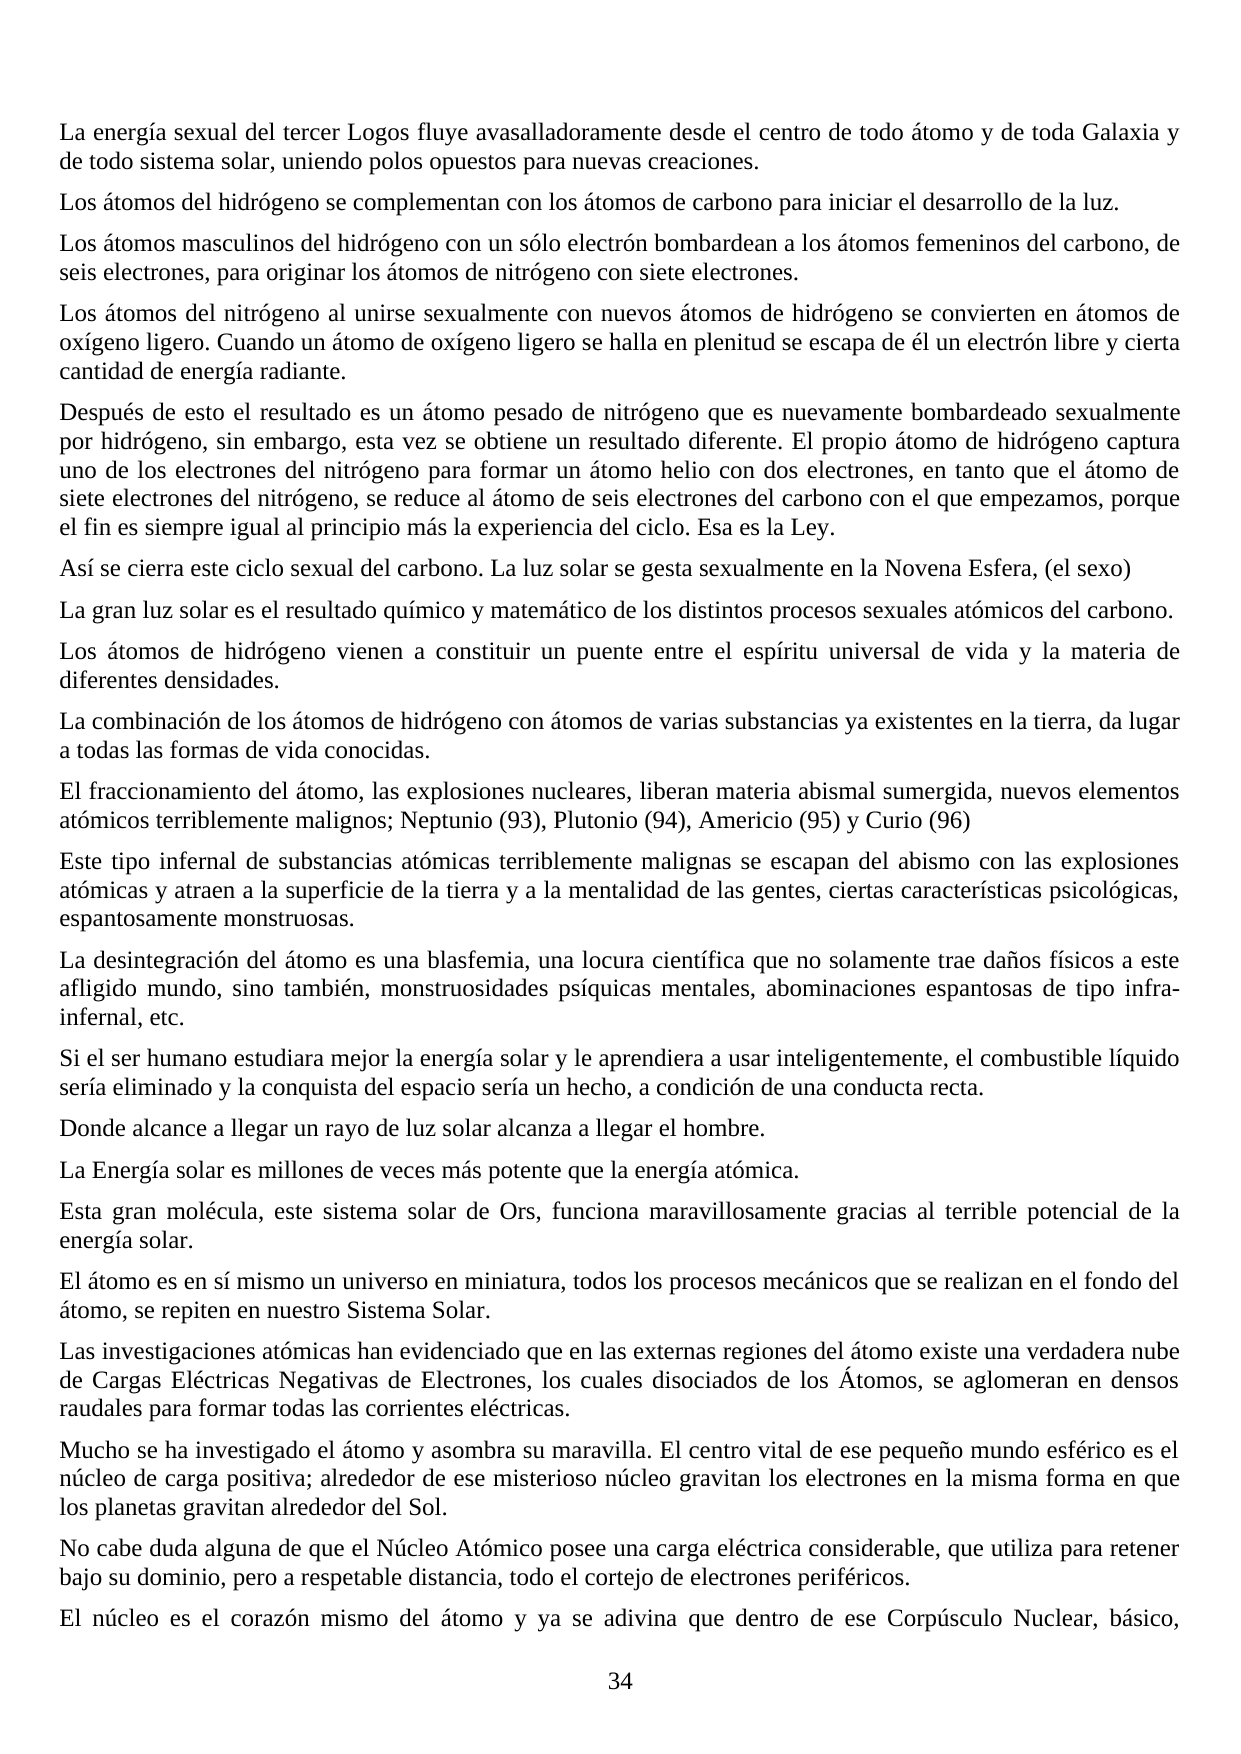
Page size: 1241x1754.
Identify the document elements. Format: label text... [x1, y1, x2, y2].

text Este tipo infernal de substancias atómicas terriblemente malignas se escapan del abismo con las explosiones atómicas y atraen a la superficie de la tierra y a la mentalidad de las gentes, ciertas características psicológicas, espantosamente monstruosas. [59, 846, 1181, 932]
text Mucho se ha investigado el átomo y asombra su maravilla. El centro vital de ese pequeño mundo esférico es el núcleo de carga positiva; alrededor de ese misterioso núcleo gravitan los electrones en la misma forma en que los planetas gravitan alrededor del Sol. [59, 1435, 1181, 1521]
text El átomo es en sí mismo un universo en miniatura, todos los procesos mecánicos que se realizan en el fondo del átomo, se repiten en nuestro Sistema Solar. [59, 1266, 1181, 1323]
text Las investigaciones atómicas han evidenciado que en las externas regiones del átomo existe una verdadera nube de Cargas Eléctricas Negativas de Electrones, los cuales disociados de los Átomos, se aglomeran en densos raudales para formar todas las corrientes eléctricas. [59, 1336, 1181, 1422]
text La energía sexual del tercer Logos fluye avasalladoramente desde el centro de todo átomo y de toda Galaxia y de todo sistema solar, uniendo polos opuestos para nuevas creaciones. [59, 117, 1181, 175]
text Los átomos del nitrógeno al unirse sexualmente con nuevos átomos de hidrógeno se convierten en átomos de oxígeno ligero. Cuando un átomo de oxígeno ligero se halla en plenitud se escapa de él un electrón libre y cierta cantidad de energía radiante. [59, 298, 1181, 385]
text La combinación de los átomos de hidrógeno con átomos de varias substancias ya existentes en la tierra, da lugar a todas las formas de vida conocidas. [59, 706, 1181, 763]
text Los átomos del hidrógeno se complementan con los átomos de carbono para iniciar el desarrollo de la luz. [59, 187, 1181, 216]
text La Energía solar es millones de veces más potente que la energía atómica. [59, 1155, 1181, 1183]
text Los átomos de hidrógeno vienen a constituir un puente entre el espíritu universal de vida y la materia de diferentes densidades. [59, 636, 1181, 693]
text El núcleo es el corazón mismo del átomo y ya se adivina que dentro de ese Corpúsculo Nuclear, básico, [59, 1603, 1181, 1632]
text Después de esto el resultado es un átomo pesado de nitrógeno que es nuevamente bombardeado sexualmente por hidrógeno, sin embargo, esta vez se obtiene un resultado diferente. El propio átomo de hidrógeno captura uno de los electrones del nitrógeno para formar un átomo helio con dos electrones, en tanto que el átomo de siete electrones del nitrógeno, se reduce al átomo de seis electrones del carbono con el que empezamos, porque el fin es siempre igual al principio más la experiencia del ciclo. Esa es la Ley. [59, 397, 1181, 541]
text Los átomos masculinos del hidrógeno con un sólo electrón bombardean a los átomos femeninos del carbono, de seis electrones, para originar los átomos de nitrógeno con siete electrones. [59, 228, 1181, 286]
text No cabe duda alguna de que el Núcleo Atómico posee una carga eléctrica considerable, que utiliza para retener bajo su dominio, pero a respetable distancia, todo el cortejo de electrones periféricos. [59, 1533, 1181, 1591]
text Así se cierra este ciclo sexual del carbono. La luz solar se gesta sexualmente en la Novena Esfera, (el sexo) [59, 553, 1181, 582]
text La desintegración del átomo es una blasfemia, una locura científica que no solamente trae daños físicos a este afligido mundo, sino también, monstruosidades psíquicas mentales, abominaciones espantosas de tipo infra-infernal, etc. [59, 945, 1181, 1031]
text El fraccionamiento del átomo, las explosiones nucleares, liberan materia abismal sumergida, nuevos elementos atómicos terriblemente malignos; Neptunio (93), Plutonio (94), Americio (95) y Curio (96) [59, 776, 1181, 833]
text La gran luz solar es el resultado químico y matemático de los distintos procesos sexuales atómicos del carbono. [59, 595, 1181, 623]
text Donde alcance a llegar un rayo de luz solar alcanza a llegar el hombre. [59, 1113, 1181, 1142]
text Si el ser humano estudiara mejor la energía solar y le aprendiera a usar inteligentemente, el combustible líquido sería eliminado y la conquista del espacio sería un hecho, a condición de una conducta recta. [59, 1043, 1181, 1101]
text Esta gran molécula, este sistema solar de Ors, funciona maravillosamente gracias al terrible potencial de la energía solar. [59, 1196, 1181, 1253]
